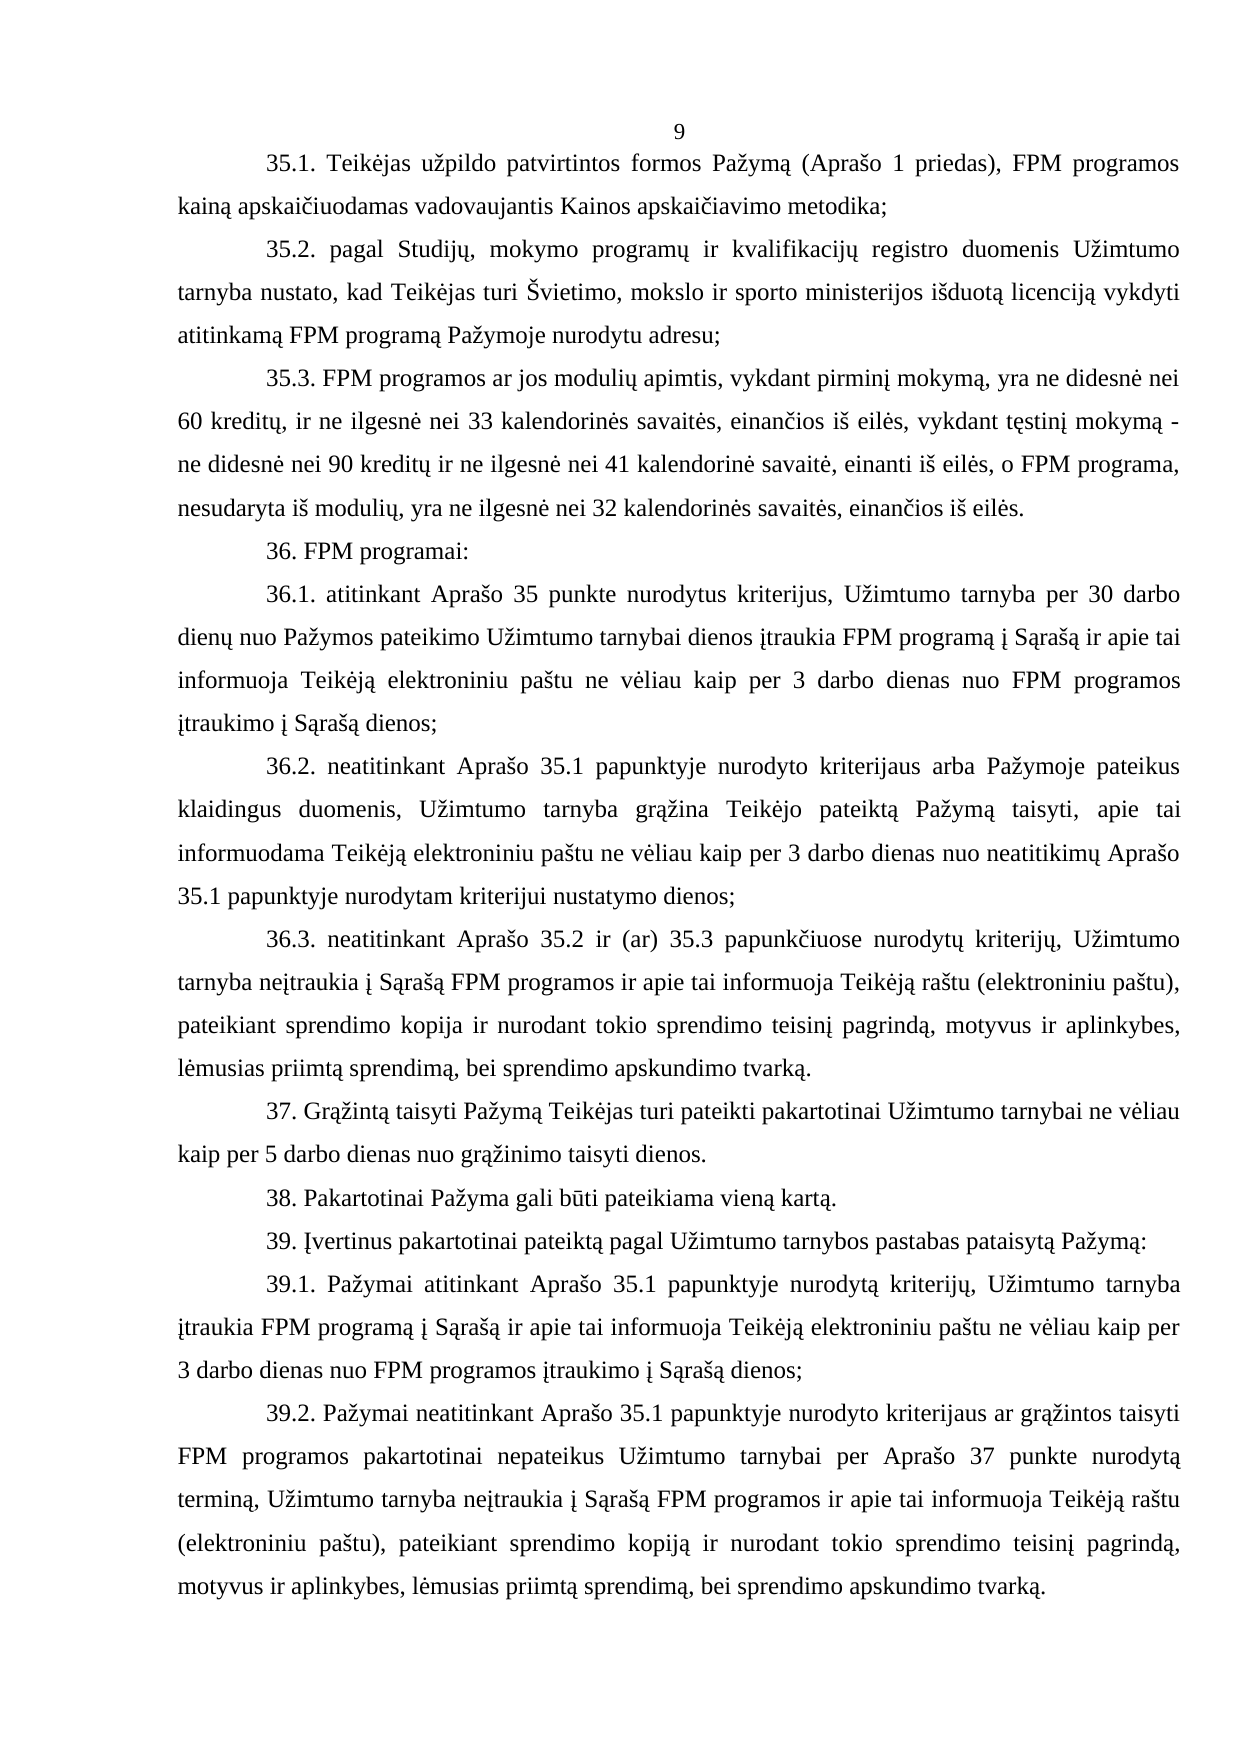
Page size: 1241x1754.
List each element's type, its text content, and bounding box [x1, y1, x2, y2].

text 38. Pakartotinai Pažyma gali būti pateikiama vieną kartą. [177, 1183, 1181, 1211]
text 36. FPM programai: [177, 536, 1181, 564]
text 35.1. Teikėjas užpildo patvirtintos formos Pažymą (Aprašo 1 priedas), FPM programos kainą apskaičiuodamas vadovaujantis Kainos apskaičiavimo metodika; [177, 148, 1181, 219]
text 35.2. pagal Studijų, mokymo programų ir kvalifikacijų registro duomenis Užimtumo tarnyba nustato, kad Teikėjas turi Švietimo, mokslo ir sporto ministerijos išduotą licenciją vykdyti atitinkamą FPM programą Pažymoje nurodytu adresu; [177, 234, 1181, 349]
text 36.3. neatitinkant Aprašo 35.2 ir (ar) 35.3 papunkčiuose nurodytų kriterijų, Užimtumo tarnyba neįtraukia į Sąrašą FPM programos ir apie tai informuoja Teikėją raštu (elektroniniu paštu), pateikiant sprendimo kopija ir nurodant tokio sprendimo teisinį pagrindą, motyvus ir aplinkybes, lėmusias priimtą sprendimą, bei sprendimo apskundimo tvarką. [177, 924, 1181, 1082]
text 36.2. neatitinkant Aprašo 35.1 papunktyje nurodyto kriterijaus arba Pažymoje pateikus klaidingus duomenis, Užimtumo tarnyba grąžina Teikėjo pateiktą Pažymą taisyti, apie tai informuodama Teikėją elektroniniu paštu ne vėliau kaip per 3 darbo dienas nuo neatitikimų Aprašo 35.1 papunktyje nurodytam kriterijui nustatymo dienos; [177, 751, 1181, 909]
text 36.1. atitinkant Aprašo 35 punkte nurodytus kriterijus, Užimtumo tarnyba per 30 darbo dienų nuo Pažymos pateikimo Užimtumo tarnybai dienos įtraukia FPM programą į Sąrašą ir apie tai informuoja Teikėją elektroniniu paštu ne vėliau kaip per 3 darbo dienas nuo FPM programos įtraukimo į Sąrašą dienos; [177, 579, 1181, 737]
text 39.1. Pažymai atitinkant Aprašo 35.1 papunktyje nurodytą kriterijų, Užimtumo tarnyba įtraukia FPM programą į Sąrašą ir apie tai informuoja Teikėją elektroniniu paštu ne vėliau kaip per 3 darbo dienas nuo FPM programos įtraukimo į Sąrašą dienos; [177, 1269, 1181, 1384]
text 37. Grąžintą taisyti Pažymą Teikėjas turi pateikti pakartotinai Užimtumo tarnybai ne vėliau kaip per 5 darbo dienas nuo grąžinimo taisyti dienos. [177, 1096, 1181, 1168]
text 39. Įvertinus pakartotinai pateiktą pagal Užimtumo tarnybos pastabas pataisytą Pažymą: [177, 1226, 1181, 1254]
text 39.2. Pažymai neatitinkant Aprašo 35.1 papunktyje nurodyto kriterijaus ar grąžintos taisyti FPM programos pakartotinai nepateikus Užimtumo tarnybai per Aprašo 37 punkte nurodytą terminą, Užimtumo tarnyba neįtraukia į Sąrašą FPM programos ir apie tai informuoja Teikėją raštu (elektroniniu paštu), pateikiant sprendimo kopiją ir nurodant tokio sprendimo teisinį pagrindą, motyvus ir aplinkybes, lėmusias priimtą sprendimą, bei sprendimo apskundimo tvarką. [177, 1398, 1181, 1599]
text 35.3. FPM programos ar jos modulių apimtis, vykdant pirminį mokymą, yra ne didesnė nei 60 kreditų, ir ne ilgesnė nei 33 kalendorinės savaitės, einančios iš eilės, vykdant tęstinį mokymą - ne didesnė nei 90 kreditų ir ne ilgesnė nei 41 kalendorinė savaitė, einanti iš eilės, o FPM programa, nesudaryta iš modulių, yra ne ilgesnė nei 32 kalendorinės savaitės, einančios iš eilės. [177, 363, 1181, 521]
